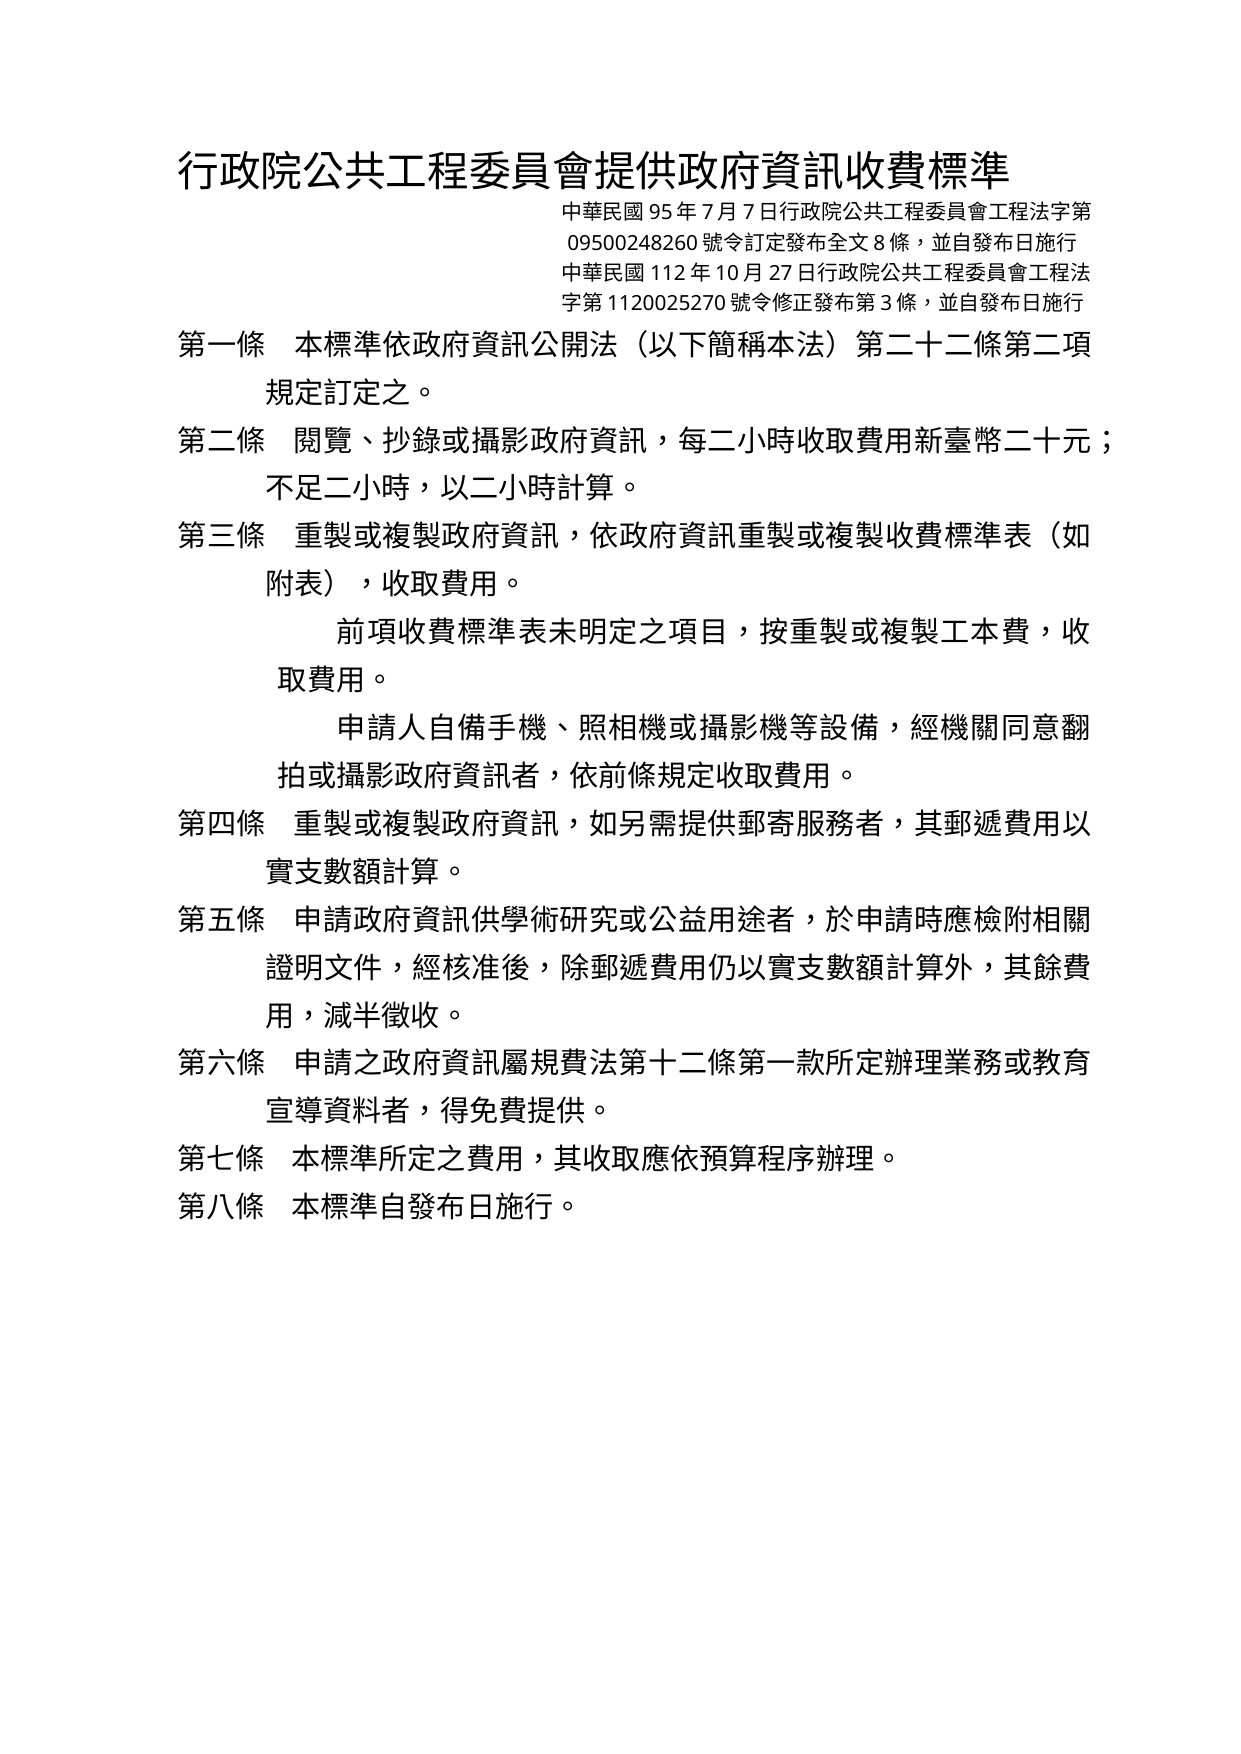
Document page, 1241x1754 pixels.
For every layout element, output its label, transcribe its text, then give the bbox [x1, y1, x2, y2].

text 第三條 重製或複製政府資訊，依政府資訊重製或複製收費標準表（如附表），收取費用。 [177, 508, 1093, 604]
text 申請人自備手機、照相機或攝影機等設備，經機關同意翻拍或攝影政府資訊者，依前條規定收取費用。 [278, 700, 1093, 796]
text 行政院公共工程委員會提供政府資訊收費標準 [177, 148, 1093, 196]
text 第六條 申請之政府資訊屬規費法第十二條第一款所定辦理業務或教育宣導資料者，得免費提供。 [177, 1036, 1093, 1131]
text 第二條 閱覽、抄錄或攝影政府資訊，每二小時收取費用新臺幣二十元；不足二小時，以二小時計算。 [177, 413, 1093, 508]
text 第五條 申請政府資訊供學術研究或公益用途者，於申請時應檢附相關證明文件，經核准後，除郵遞費用仍以實支數額計算外，其餘費用，減半徵收。 [177, 892, 1093, 1036]
text 前項收費標準表未明定之項目，按重製或複製工本費，收取費用。 [278, 604, 1093, 700]
text 第一條 本標準依政府資訊公開法（以下簡稱本法）第二十二條第二項規定訂定之。 [177, 317, 1093, 413]
text 第八條 本標準自發布日施行。 [177, 1179, 1093, 1227]
text 第四條 重製或複製政府資訊，如另需提供郵寄服務者，其郵遞費用以實支數額計算。 [177, 796, 1093, 892]
text 第七條 本標準所定之費用，其收取應依預算程序辦理。 [177, 1131, 1093, 1179]
text 中華民國95年7月7日行政院公共工程委員會工程法字第09500248260號令訂定發布全文8條，並自發布日施行 [561, 196, 1093, 256]
text 中華民國112年10月27日行政院公共工程委員會工程法字第1120025270號令修正發布第3條，並自發布日施行 [561, 256, 1093, 317]
